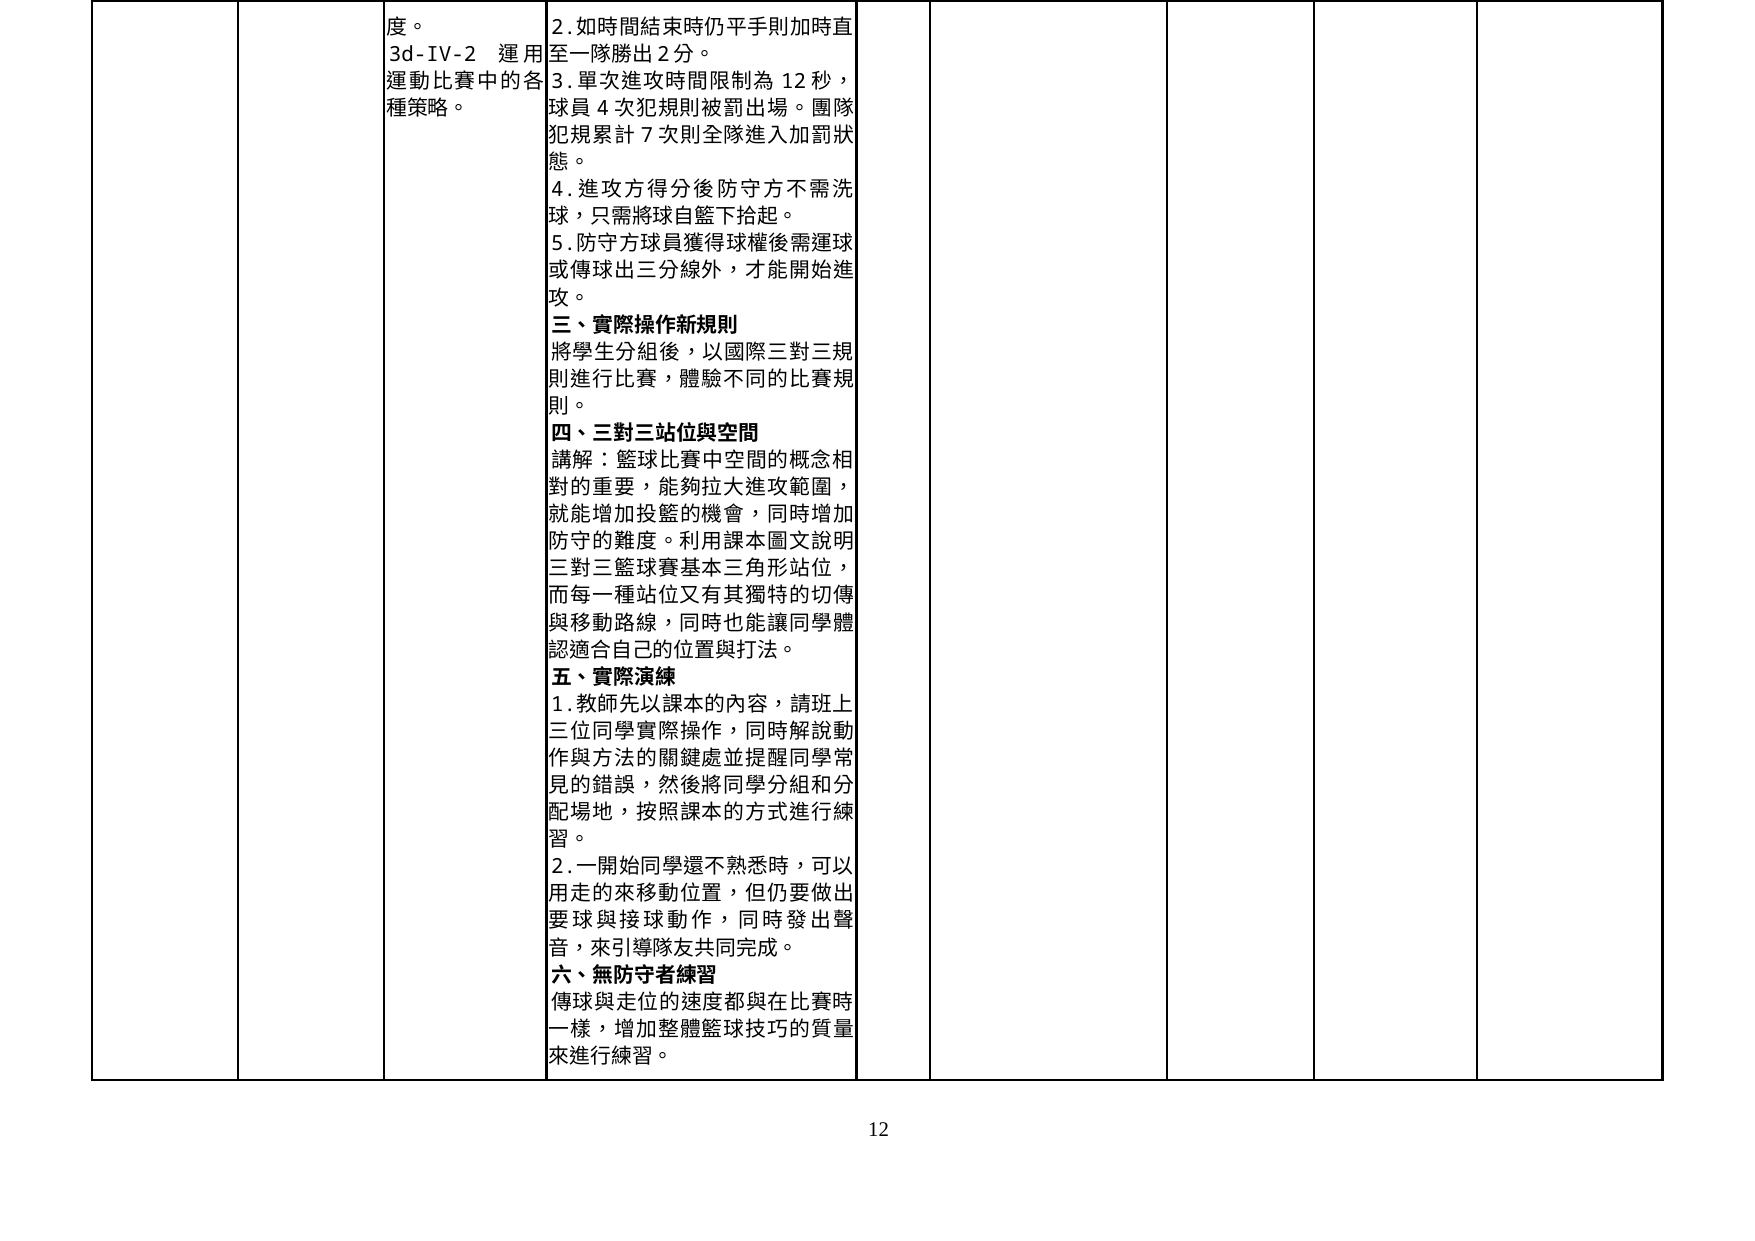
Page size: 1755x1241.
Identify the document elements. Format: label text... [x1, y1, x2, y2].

table_cell [1478, 2, 1661, 1079]
table_cell 度。 3d-IV-2 運用運動比賽中的各種策略。 [385, 2, 545, 1079]
table_cell [239, 2, 383, 1079]
table_cell [931, 2, 1166, 1079]
table_cell [93, 2, 237, 1079]
table_cell [858, 2, 929, 1079]
table_cell [1315, 2, 1476, 1079]
table_cell [1168, 2, 1313, 1079]
table_cell 2.如時間結束時仍平手則加時直至一隊勝出2分。 3.單次進攻時間限制為12秒，球員4次犯規則被罰出場。團隊犯規累計7次則全隊進入加罰狀態。 4.進攻方得分後防守方不需洗球，只需將球自籃下拾起。 5.防守方球員獲得球權後需運球或傳球出三分線外，才能開始進攻。 三、實際操作新規則 將學生分組後，以國際三對三規則進行比賽，體驗不同的比賽規則。 四、三對三站位與空間 講解：籃球比賽中空間的概念相對的重要，能夠拉大進攻範圍，就能增加投籃的機會，同時增加防守的難度。利用課本圖文說明三對三籃球賽基本三角形站位，而每一種站位又有其獨特的切傳與移動路線，同時也能讓同學體認適合自己的位置與打法。 五、實際演練 1.教師先以課本的內容，請班上三位同學實際操作，同時解說動作與方法的關鍵處並提醒同學常見的錯誤，然後將同學分組和分配場地，按照課本的方式進行練習。 2.一開始同學還不熟悉時，可以用走的來移動位置，但仍要做出要球與接球動作，同時發出聲音，來引導隊友共同完成。 六、無防守者練習 傳球與走位的速度都與在比賽時一樣，增加整體籃球技巧的質量來進行練習。 [548, 2, 855, 1079]
